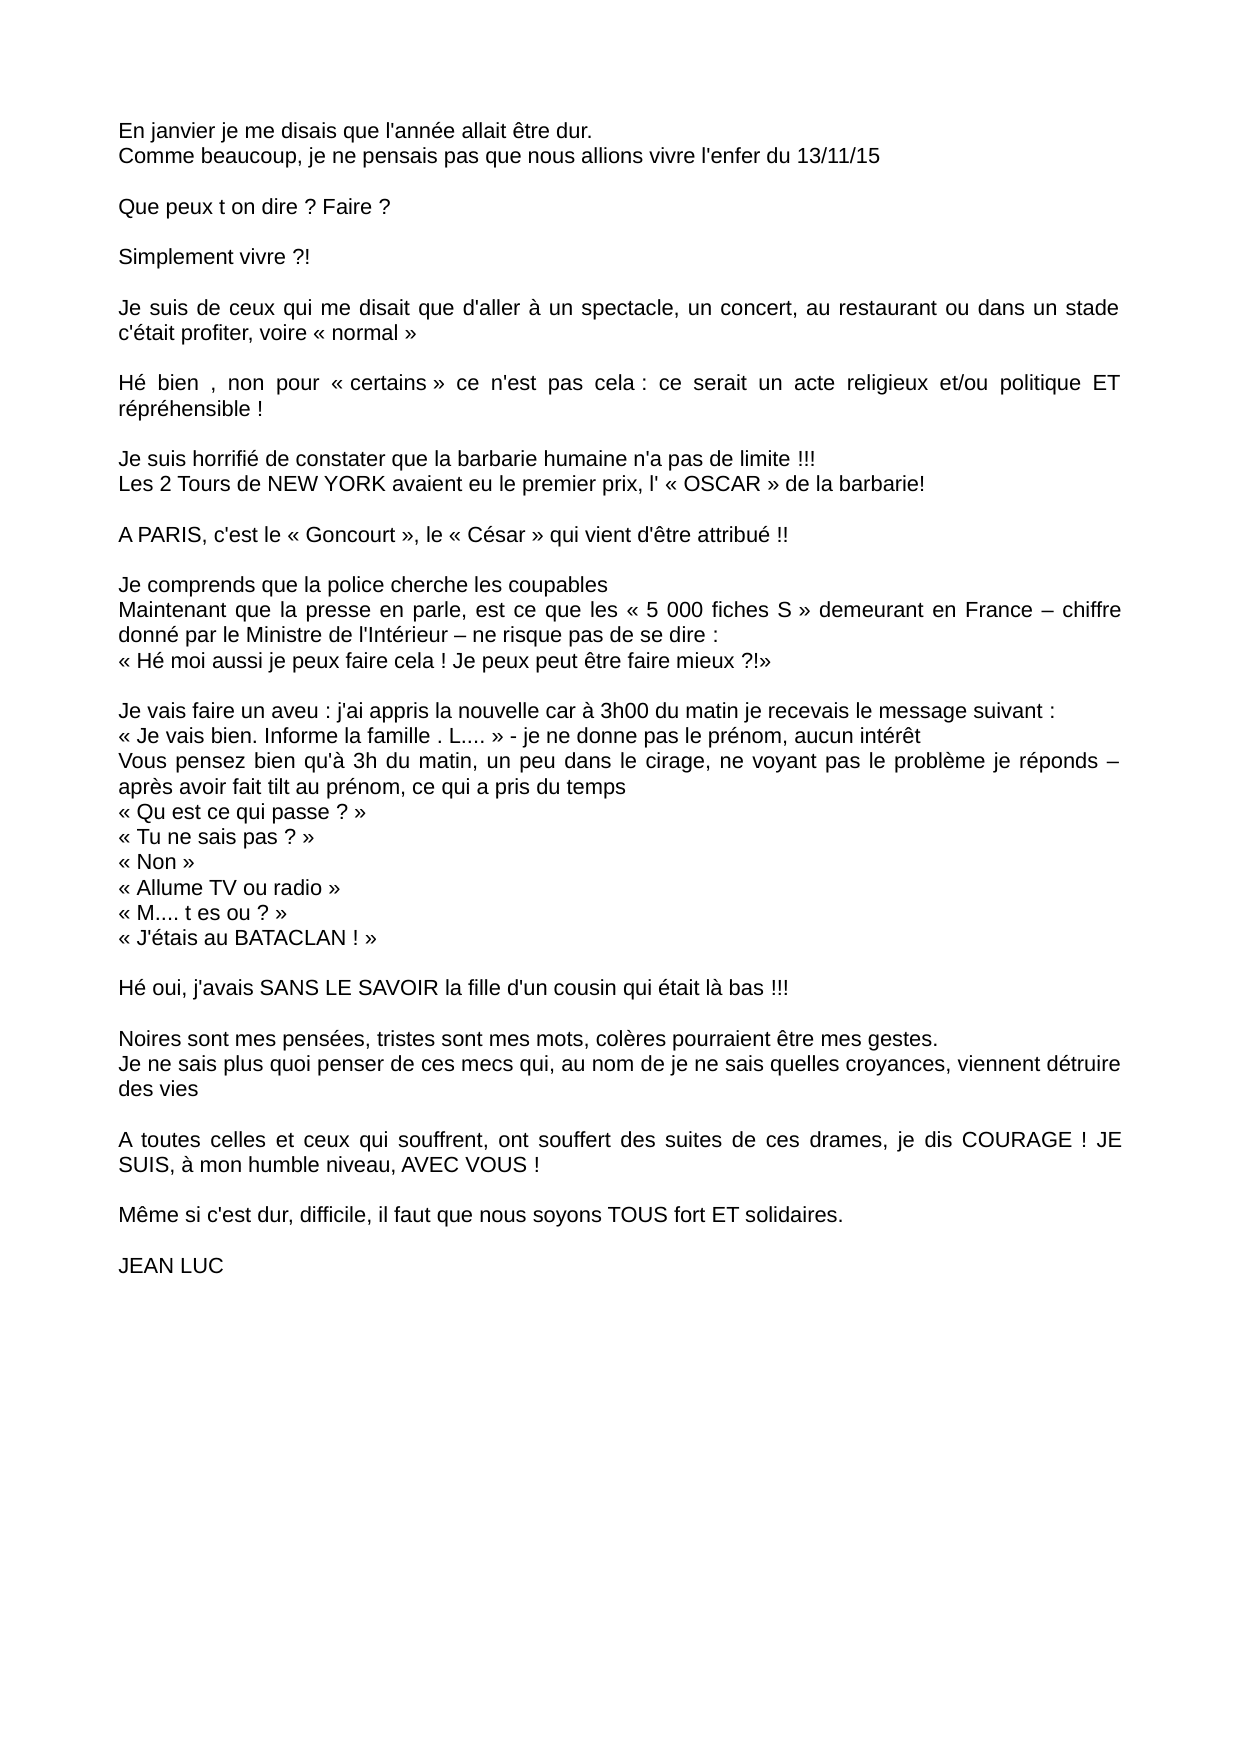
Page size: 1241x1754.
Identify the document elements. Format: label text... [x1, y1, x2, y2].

text « Je vais bien. Informe la famille . L.... » - je ne donne pas le prénom, aucun intérêt [118, 723, 1122, 748]
text A toutes celles et ceux qui souffrent, ont souffert des suites de ces drames, je dis COURAGE ! JE SUIS, à mon humble niveau, AVEC VOUS ! [118, 1126, 1122, 1177]
text « Non » [118, 849, 1122, 874]
text Noires sont mes pensées, tristes sont mes mots, colères pourraient être mes gestes. [118, 1026, 1122, 1051]
text Je vais faire un aveu : j'ai appris la nouvelle car à 3h00 du matin je recevais le message suivant : [118, 698, 1122, 723]
text Maintenant que la presse en parle, est ce que les « 5 000 fiches S » demeurant en France – chiffre donné par le Ministre de l'Intérieur – ne risque pas de se dire : [118, 597, 1122, 647]
text En janvier je me disais que l'année allait être dur. [118, 118, 1122, 143]
text Hé bien , non pour « certains » ce n'est pas cela : ce serait un acte religieux et/ou politique ET répréhensible ! [118, 370, 1122, 421]
text A PARIS, c'est le « Goncourt », le « César » qui vient d'être attribué !! [118, 521, 1122, 547]
text Que peux t on dire ? Faire ? [118, 194, 1122, 219]
text Vous pensez bien qu'à 3h du matin, un peu dans le cirage, ne voyant pas le problème je réponds – après avoir fait tilt au prénom, ce qui a pris du temps [118, 748, 1122, 799]
text Comme beaucoup, je ne pensais pas que nous allions vivre l'enfer du 13/11/15 [118, 143, 1122, 168]
text « Qu est ce qui passe ? » [118, 799, 1122, 824]
text Je suis horrifié de constater que la barbarie humaine n'a pas de limite !!! [118, 446, 1122, 471]
text Je ne sais plus quoi penser de ces mecs qui, au nom de je ne sais quelles croyances, viennent détruire des vies [118, 1051, 1122, 1101]
text JEAN LUC [118, 1252, 1122, 1278]
text Les 2 Tours de NEW YORK avaient eu le premier prix, l' « OSCAR » de la barbarie! [118, 471, 1122, 496]
text « Tu ne sais pas ? » [118, 824, 1122, 849]
text Même si c'est dur, difficile, il faut que nous soyons TOUS fort ET solidaires. [118, 1202, 1122, 1227]
text « M.... t es ou ? » [118, 899, 1122, 925]
text Je comprends que la police cherche les coupables [118, 572, 1122, 597]
text « Hé moi aussi je peux faire cela ! Je peux peut être faire mieux ?!» [118, 647, 1122, 673]
text Je suis de ceux qui me disait que d'aller à un spectacle, un concert, au restaurant ou dans un stade c'était profiter, voire « normal » [118, 294, 1122, 345]
text Hé oui, j'avais SANS LE SAVOIR la fille d'un cousin qui était là bas !!! [118, 975, 1122, 1000]
text Simplement vivre ?! [118, 244, 1122, 269]
text « Allume TV ou radio » [118, 874, 1122, 899]
text « J'étais au BATACLAN ! » [118, 925, 1122, 950]
